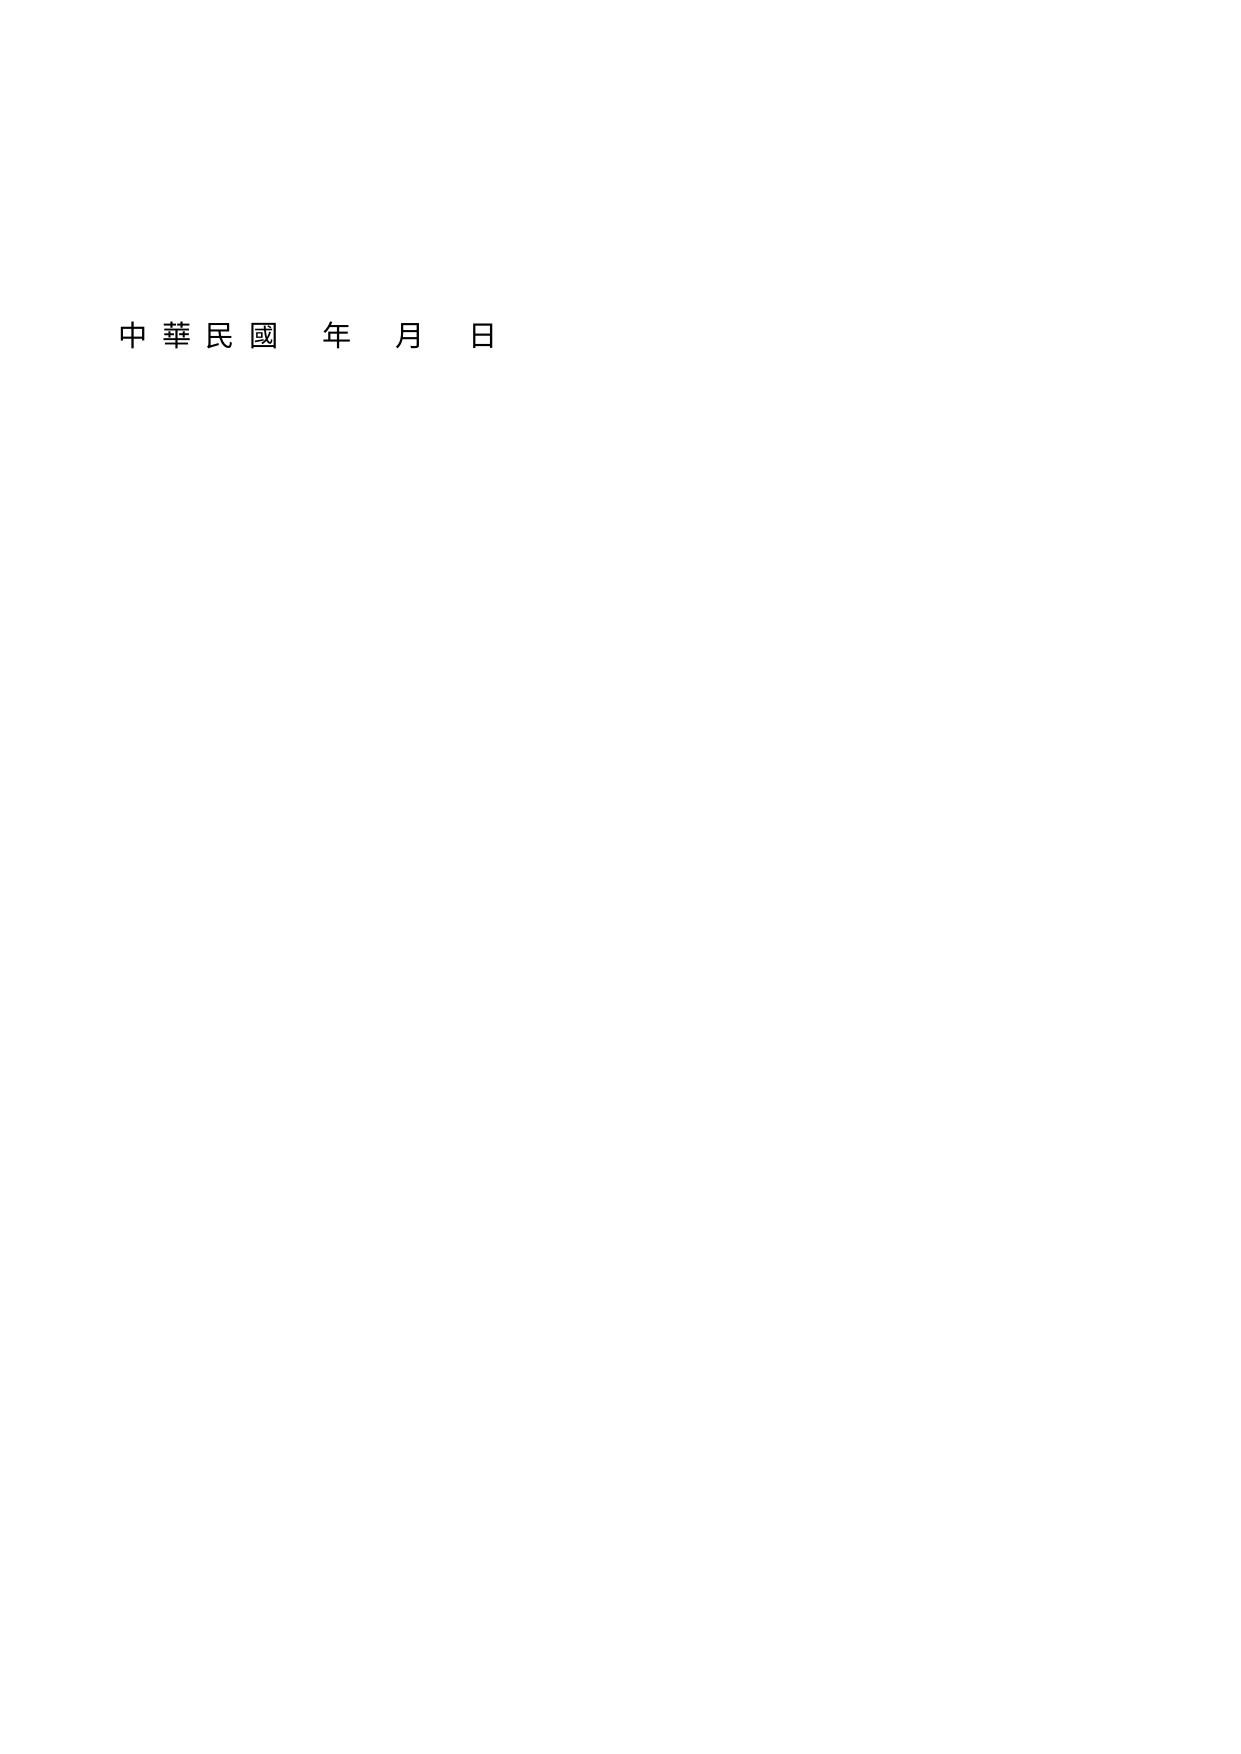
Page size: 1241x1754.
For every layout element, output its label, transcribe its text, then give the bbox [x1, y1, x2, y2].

text 中 華 民 國 年 月 日 [118, 294, 1122, 352]
